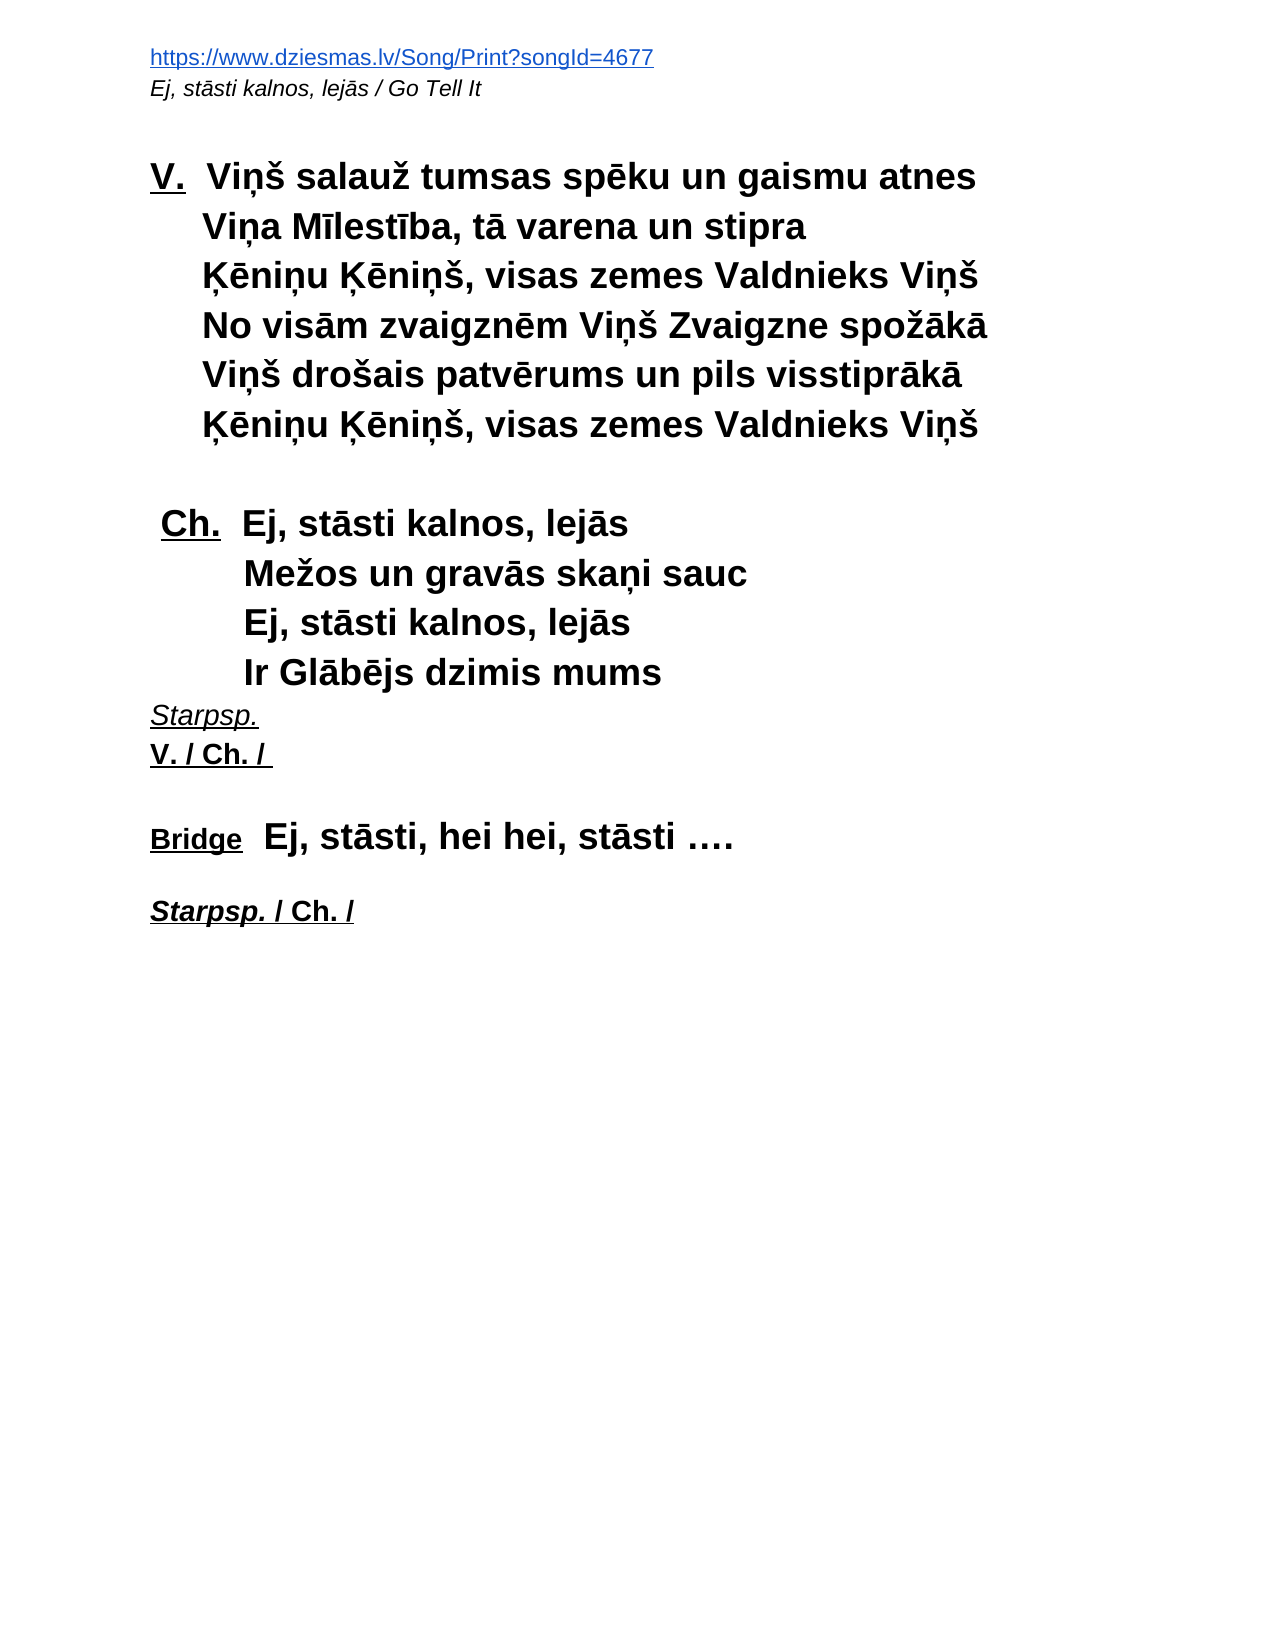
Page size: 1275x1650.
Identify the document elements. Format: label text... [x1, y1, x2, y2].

text Ķēniņu Ķēniņš, visas zemes Valdnieks Viņš [150, 253, 1125, 297]
text Ķēniņu Ķēniņš, visas zemes Valdnieks Viņš [150, 402, 1125, 445]
text Starpsp. / Ch. / [150, 894, 1125, 927]
text Viņa Mīlestība, tā varena un stipra [150, 204, 1125, 247]
text Bridge Ej, stāsti, hei hei, stāsti …. [150, 814, 1125, 857]
text No visām zvaigznēm Viņš Zvaigzne spožākā [150, 303, 1125, 346]
text Ch. Ej, stāsti kalnos, lejās Mežos un gravās skaņi sauc Ej, stāsti kalnos, lejās Ir Glābējs dzimis mums Starpsp. V. / Ch. / [150, 501, 1125, 770]
text Viņš drošais patvērums un pils visstiprākā [150, 353, 1125, 396]
text V. Viņš salauž tumsas spēku un gaismu atnes [150, 154, 1125, 197]
text https://www.dziesmas.lv/Song/Print?songId=4677 [150, 44, 1125, 71]
text Ej, stāsti kalnos, lejās / Go Tell It [150, 74, 1125, 101]
